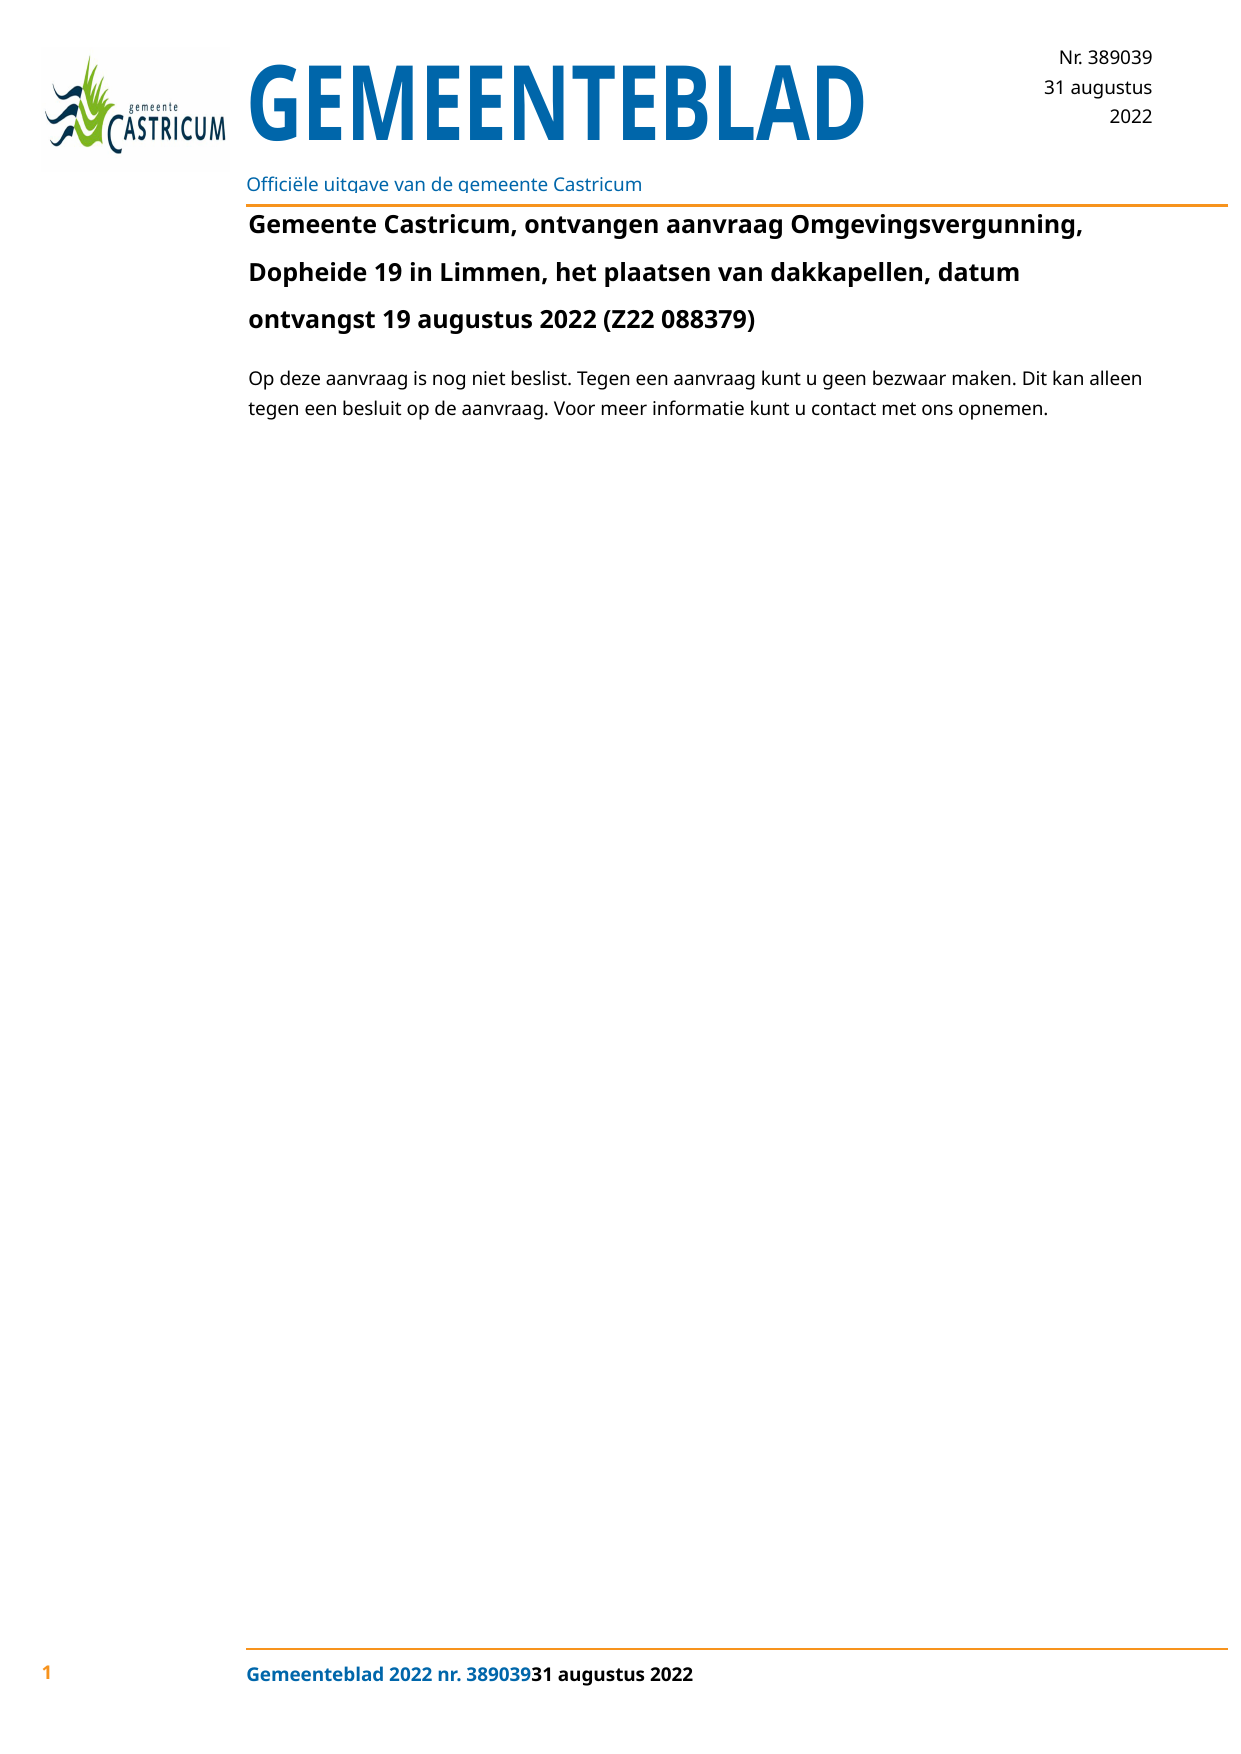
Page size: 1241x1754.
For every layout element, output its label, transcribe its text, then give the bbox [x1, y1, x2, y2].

text Op deze aanvraag is nog niet beslist. Tegen een aanvraag kunt u geen bezwaar maken. Dit kan alleen tegen een besluit op de aanvraag. Voor meer informatie kunt u contact met ons opnemen. [248, 366, 1152, 421]
picture [41, 47, 231, 172]
text Gemeente Castricum, ontvangen aanvraag Omgevingsvergunning, Dopheide 19 in Limmen, het plaatsen van dakkapellen, datum ontvangst 19 augustus 2022 (Z22 088379) [248, 207, 1152, 336]
